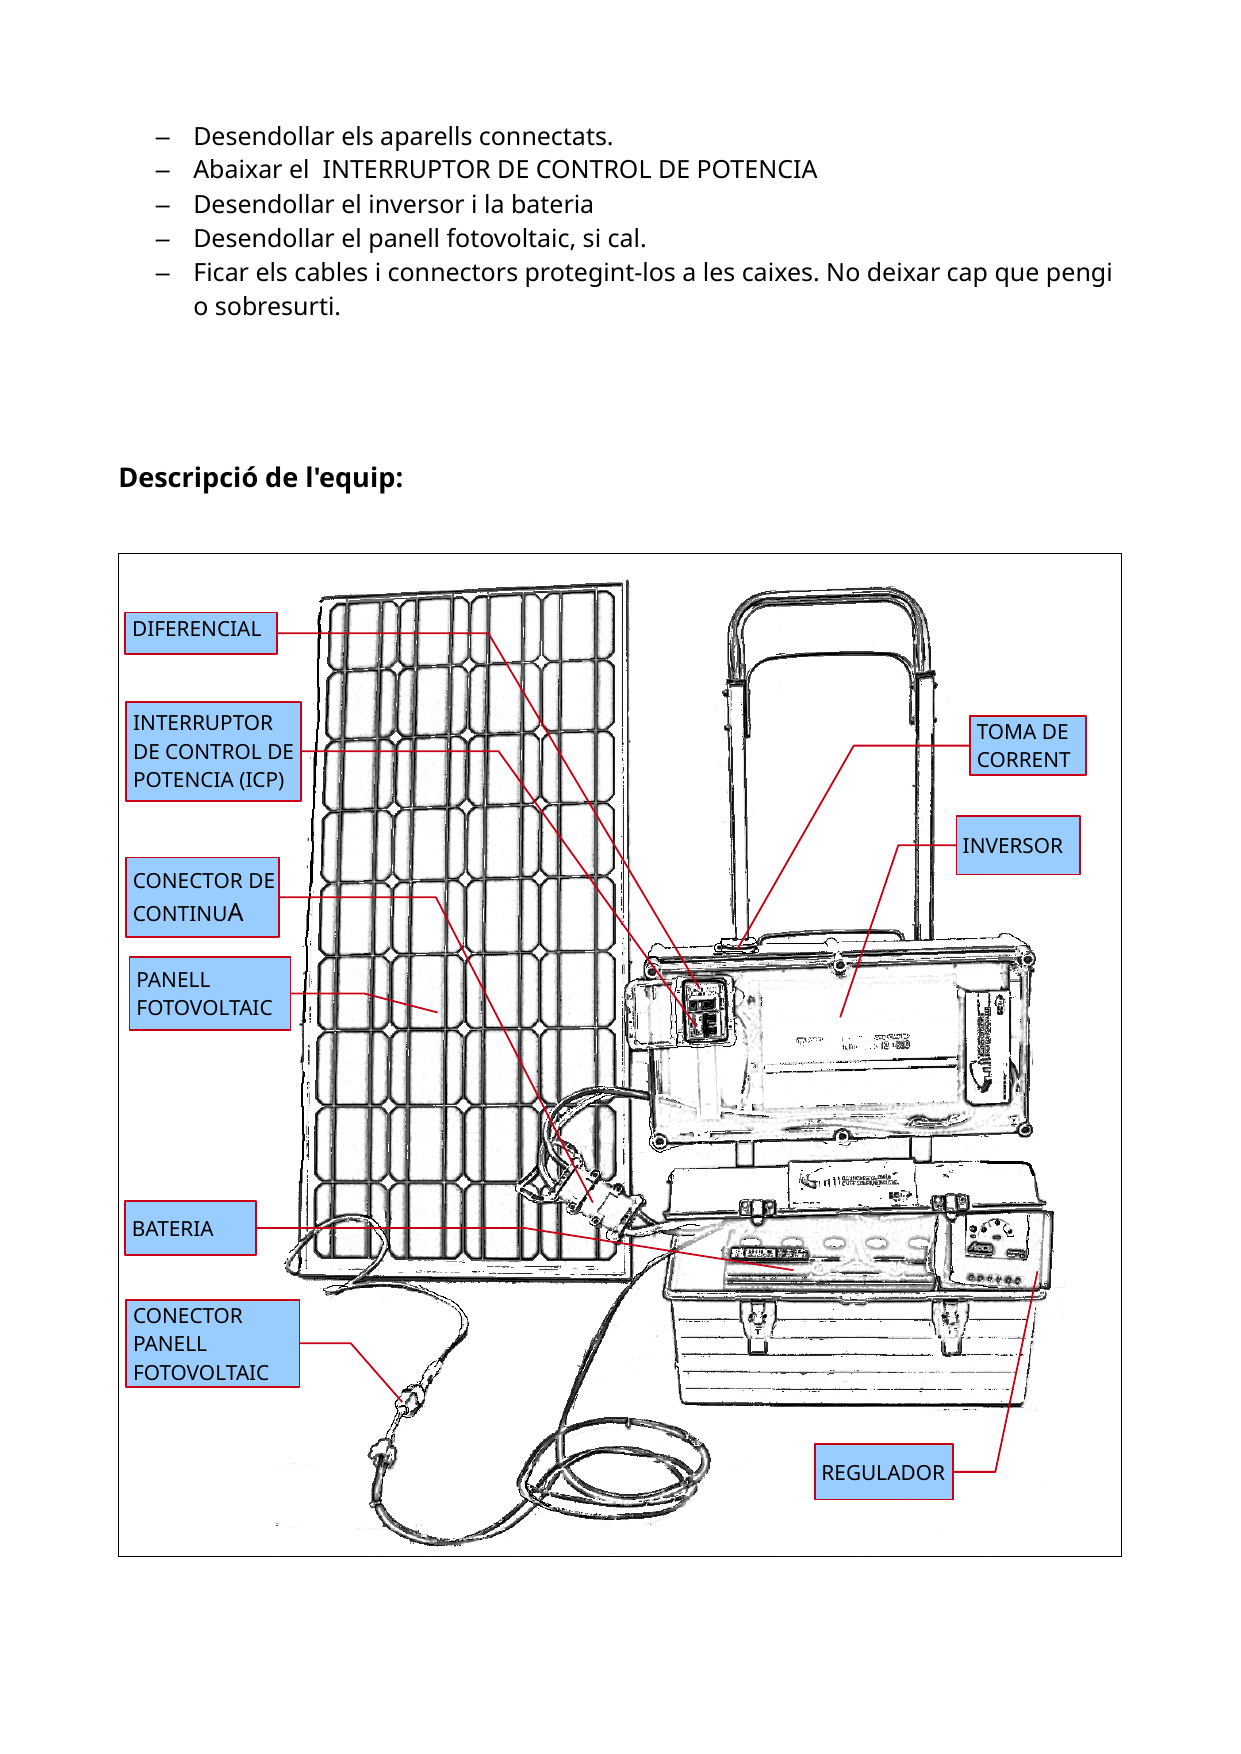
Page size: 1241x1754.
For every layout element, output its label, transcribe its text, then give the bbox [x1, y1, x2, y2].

list Desendollar el inversor i la bateria [156, 186, 1122, 220]
picture [122, 557, 1119, 1554]
list Desendollar els aparells connectats. [156, 118, 1122, 152]
list Abaixar el INTERRUPTOR DE CONTROL DE POTENCIA [156, 152, 1122, 186]
list Desendollar el panell fotovoltaic, si cal. [156, 220, 1122, 254]
list Ficar els cables i connectors protegint-los a les caixes. No deixar cap que pengi o sobresurti. [156, 254, 1122, 322]
text Descripció de l'equip: [118, 459, 1122, 496]
